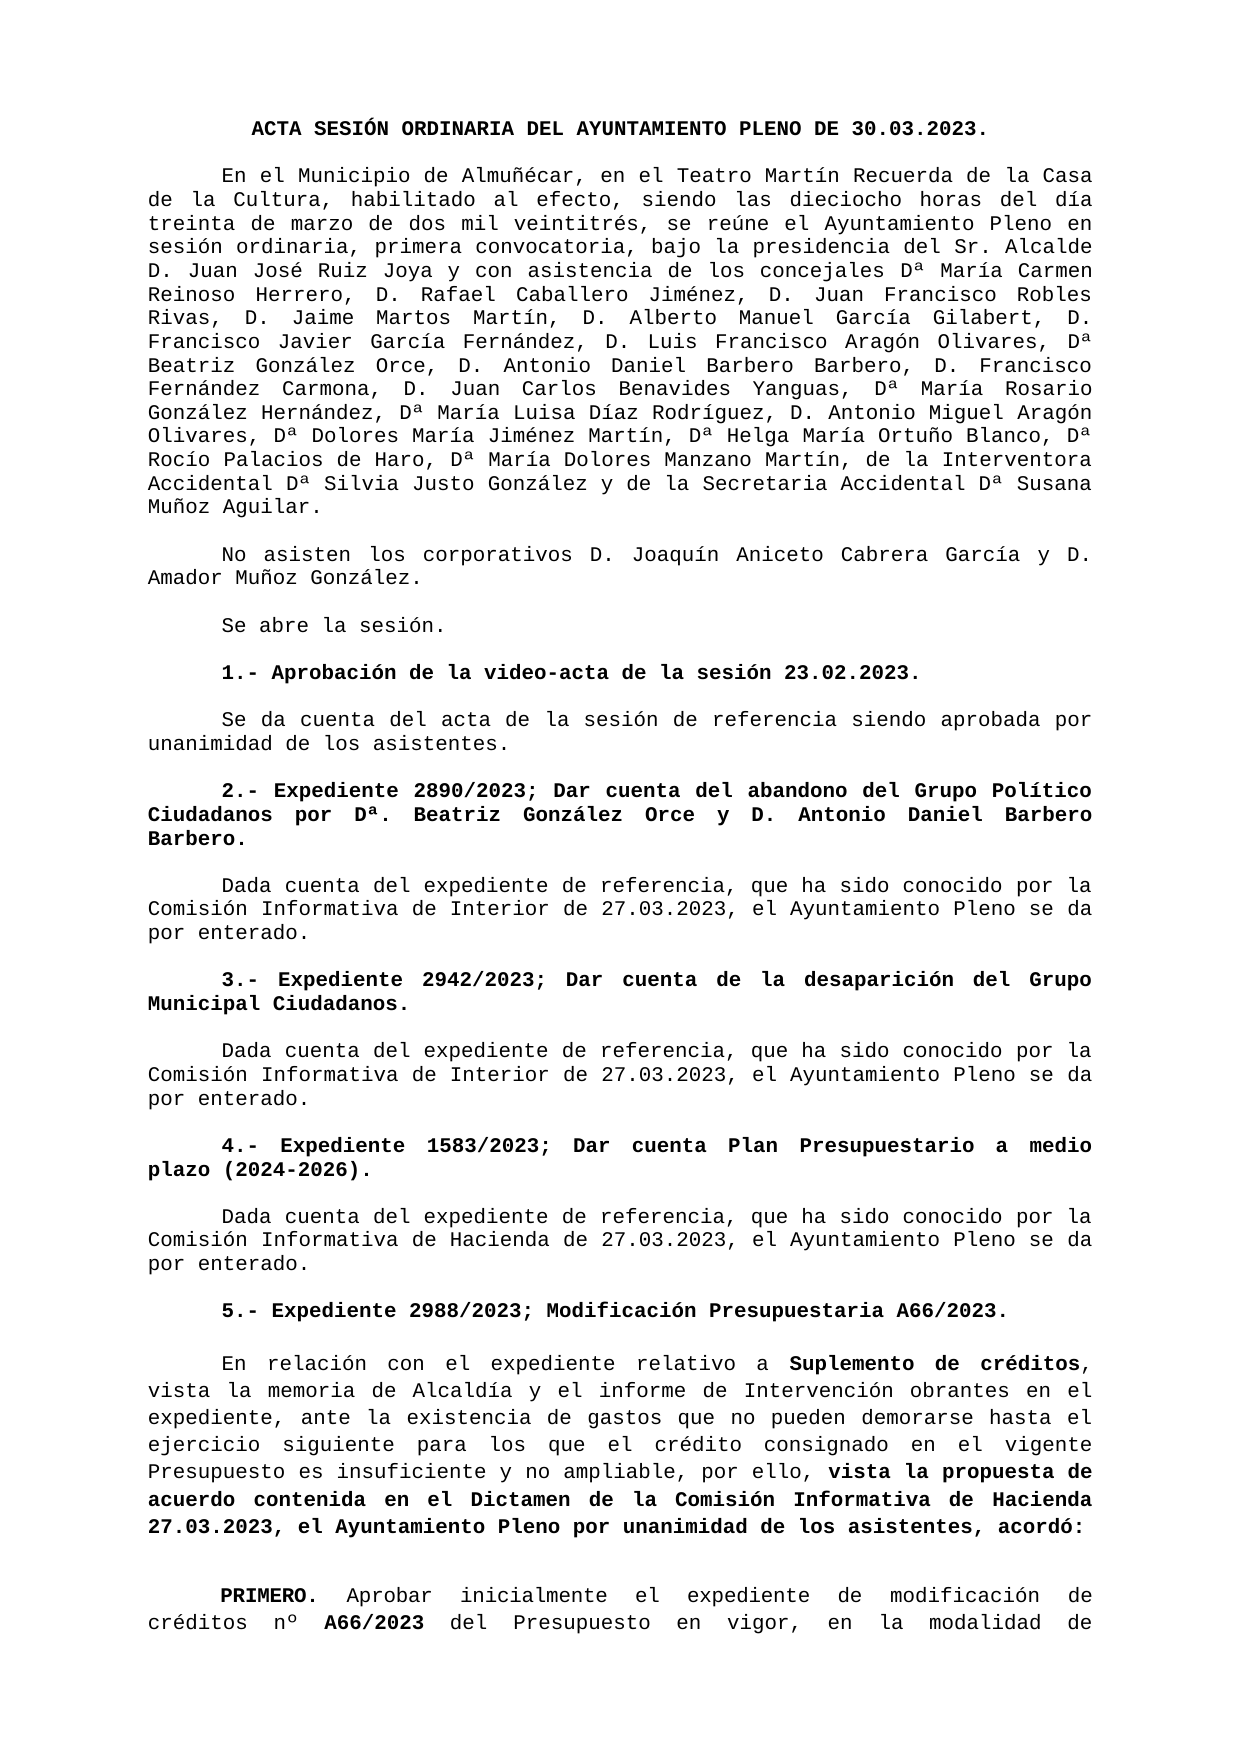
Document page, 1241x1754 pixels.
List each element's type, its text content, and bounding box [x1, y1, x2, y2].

text Se abre la sesión. [148, 615, 1093, 638]
text Dada cuenta del expediente de referencia, que ha sido conocido por la Comisión Informativa de Interior de 27.03.2023, el Ayuntamiento Pleno se da por enterado. [148, 1040, 1093, 1111]
text ACTA SESIÓN ORDINARIA DEL AYUNTAMIENTO PLENO DE 30.03.2023. [148, 118, 1093, 142]
text 1.- Aprobación de la video-acta de la sesión 23.02.2023. [148, 662, 1093, 686]
text Dada cuenta del expediente de referencia, que ha sido conocido por la Comisión Informativa de Hacienda de 27.03.2023, el Ayuntamiento Pleno se da por enterado. [148, 1206, 1093, 1277]
text 4.- Expediente 1583/2023; Dar cuenta Plan Presupuestario a medio plazo (2024-2026). [148, 1135, 1093, 1182]
text Dada cuenta del expediente de referencia, que ha sido conocido por la Comisión Informativa de Interior de 27.03.2023, el Ayuntamiento Pleno se da por enterado. [148, 875, 1093, 946]
text No asisten los corporativos D. Joaquín Aniceto Cabrera García y D. Amador Muñoz González. [148, 544, 1093, 591]
text Se da cuenta del acta de la sesión de referencia siendo aprobada por unanimidad de los asistentes. [148, 709, 1093, 757]
text 2.- Expediente 2890/2023; Dar cuenta del abandono del Grupo Político Ciudadanos por Dª. Beatriz González Orce y D. Antonio Daniel Barbero Barbero. [148, 780, 1093, 851]
text 3.- Expediente 2942/2023; Dar cuenta de la desaparición del Grupo Municipal Ciudadanos. [148, 969, 1093, 1017]
text En el Municipio de Almuñécar, en el Teatro Martín Recuerda de la Casa de la Cultura, habilitado al efecto, siendo las dieciocho horas del día treinta de marzo de dos mil veintitrés, se reúne el Ayuntamiento Pleno en sesión ordinaria, primera convocatoria, bajo la presidencia del Sr. Alcalde D. Juan José Ruiz Joya y con asistencia de los concejales Dª María Carmen Reinoso Herrero, D. Rafael Caballero Jiménez, D. Juan Francisco Robles Rivas, D. Jaime Martos Martín, D. Alberto Manuel García Gilabert, D. Francisco Javier García Fernández, D. Luis Francisco Aragón Olivares, Dª Beatriz González Orce, D. Antonio Daniel Barbero Barbero, D. Francisco Fernández Carmona, D. Juan Carlos Benavides Yanguas, Dª María Rosario González Hernández, Dª María Luisa Díaz Rodríguez, D. Antonio Miguel Aragón Olivares, Dª Dolores María Jiménez Martín, Dª Helga María Ortuño Blanco, Dª Rocío Palacios de Haro, Dª María Dolores Manzano Martín, de la Interventora Accidental Dª Silvia Justo González y de la Secretaria Accidental Dª Susana Muñoz Aguilar. [148, 165, 1093, 520]
text 5.- Expediente 2988/2023; Modificación Presupuestaria A66/2023. [148, 1300, 1093, 1324]
text En relación con el expediente relativo a Suplemento de créditos, vista la memoria de Alcaldía y el informe de Intervención obrantes en el expediente, ante la existencia de gastos que no pueden demorarse hasta el ejercicio siguiente para los que el crédito consignado en el vigente Presupuesto es insuficiente y no ampliable, por ello, vista la propuesta de acuerdo contenida en el Dictamen de la Comisión Informativa de Hacienda 27.03.2023, el Ayuntamiento Pleno por unanimidad de los asistentes, acordó: [148, 1353, 1093, 1539]
text PRIMERO. Aprobar inicialmente el expediente de modificación de créditos nº A66/2023 del Presupuesto en vigor, en la modalidad de [148, 1585, 1093, 1636]
